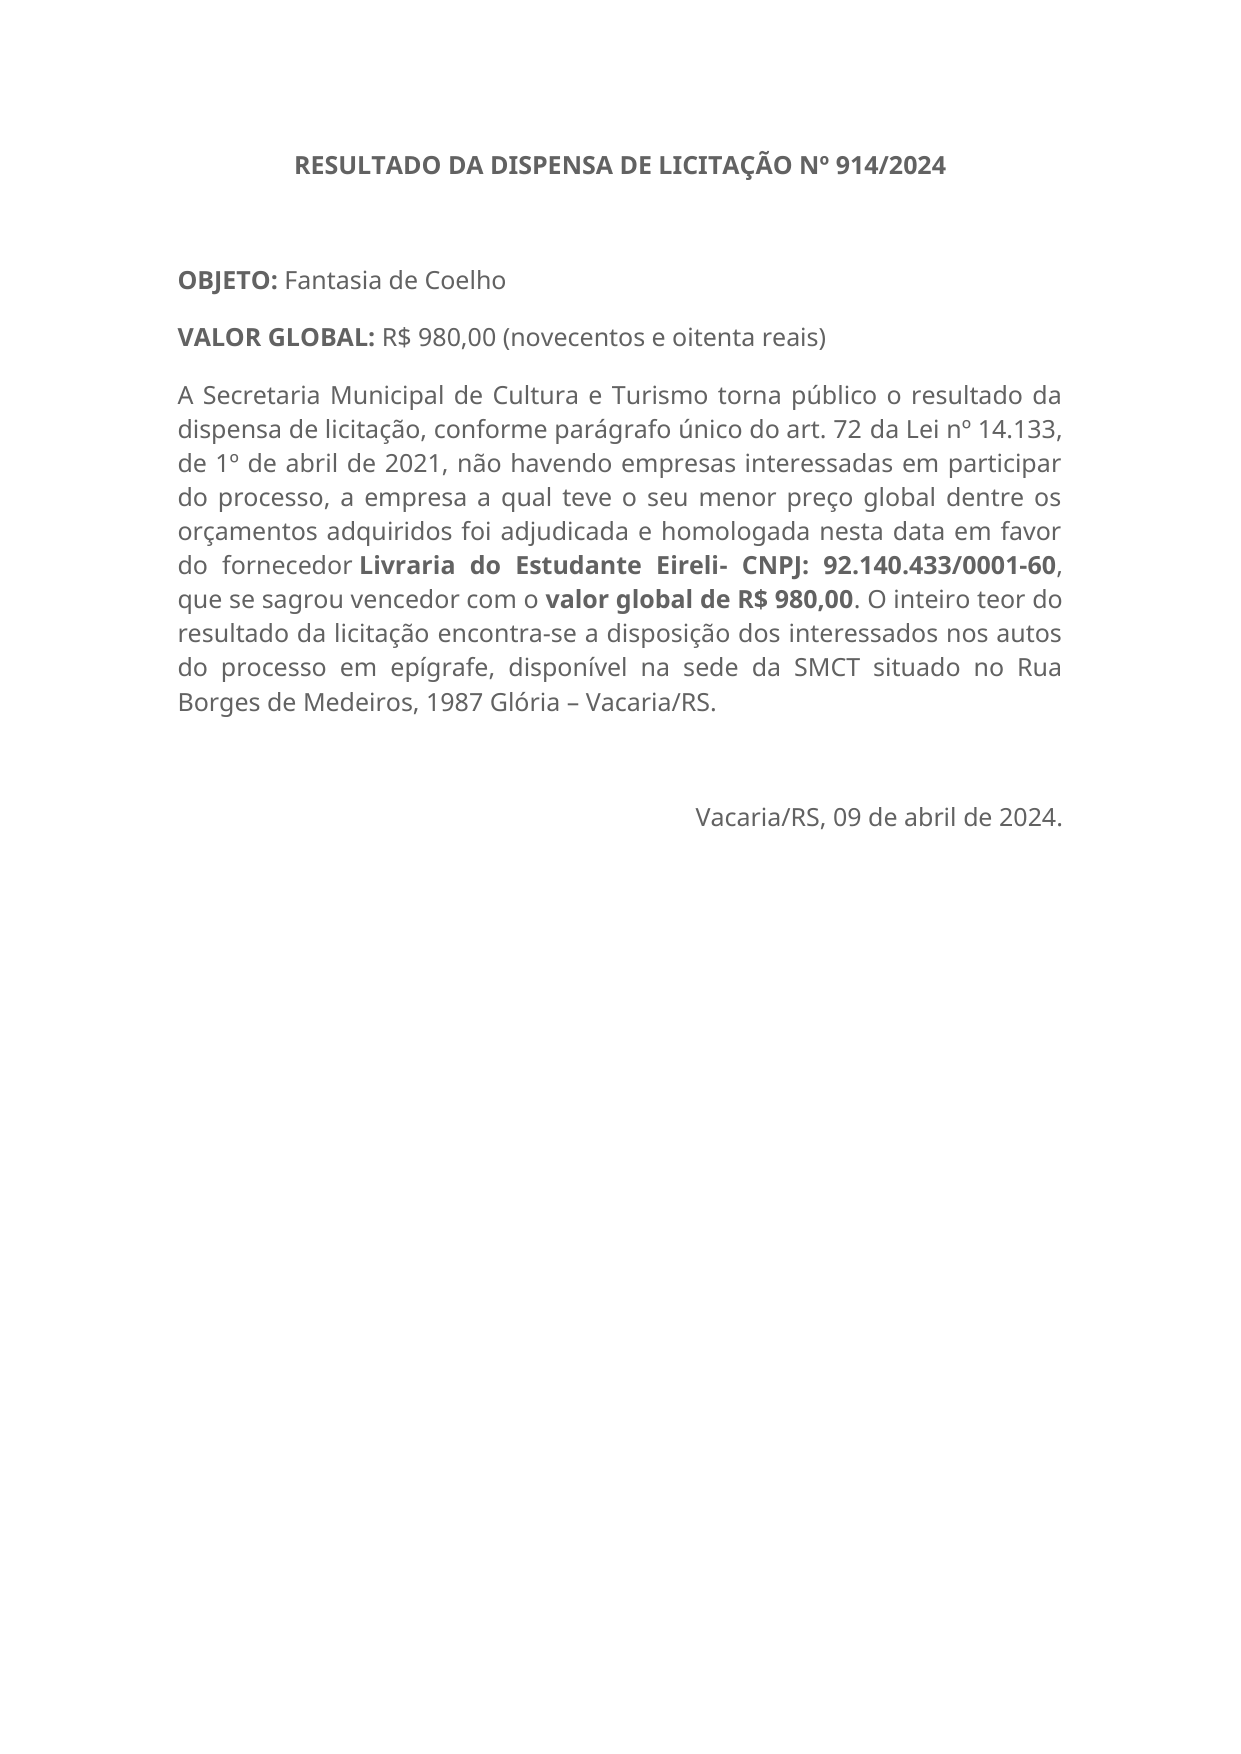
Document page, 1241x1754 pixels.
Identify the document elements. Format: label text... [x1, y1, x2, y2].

text Vacaria/RS, 09 de abril de 2024. [177, 799, 1063, 833]
text OBJETO: Fantasia de Coelho [177, 263, 1063, 297]
text RESULTADO DA DISPENSA DE LICITAÇÃO Nº 914/2024 [177, 148, 1063, 182]
text A Secretaria Municipal de Cultura e Turismo torna público o resultado da dispensa de licitação, conforme parágrafo único do art. 72 da Lei nº 14.133, de 1º de abril de 2021, não havendo empresas interessadas em participar do processo, a empresa a qual teve o seu menor preço global dentre os orçamentos adquiridos foi adjudicada e homologada nesta data em favor do fornecedor Livraria do Estudante Eireli- CNPJ: 92.140.433/0001-60, que se sagrou vencedor com o valor global de R$ 980,00. O inteiro teor do resultado da licitação encontra-se a disposição dos interessados nos autos do processo em epígrafe, disponível na sede da SMCT situado no Rua Borges de Medeiros, 1987 Glória – Vacaria/RS. [177, 378, 1063, 718]
text VALOR GLOBAL: R$ 980,00 (novecentos e oitenta reais) [177, 320, 1063, 354]
